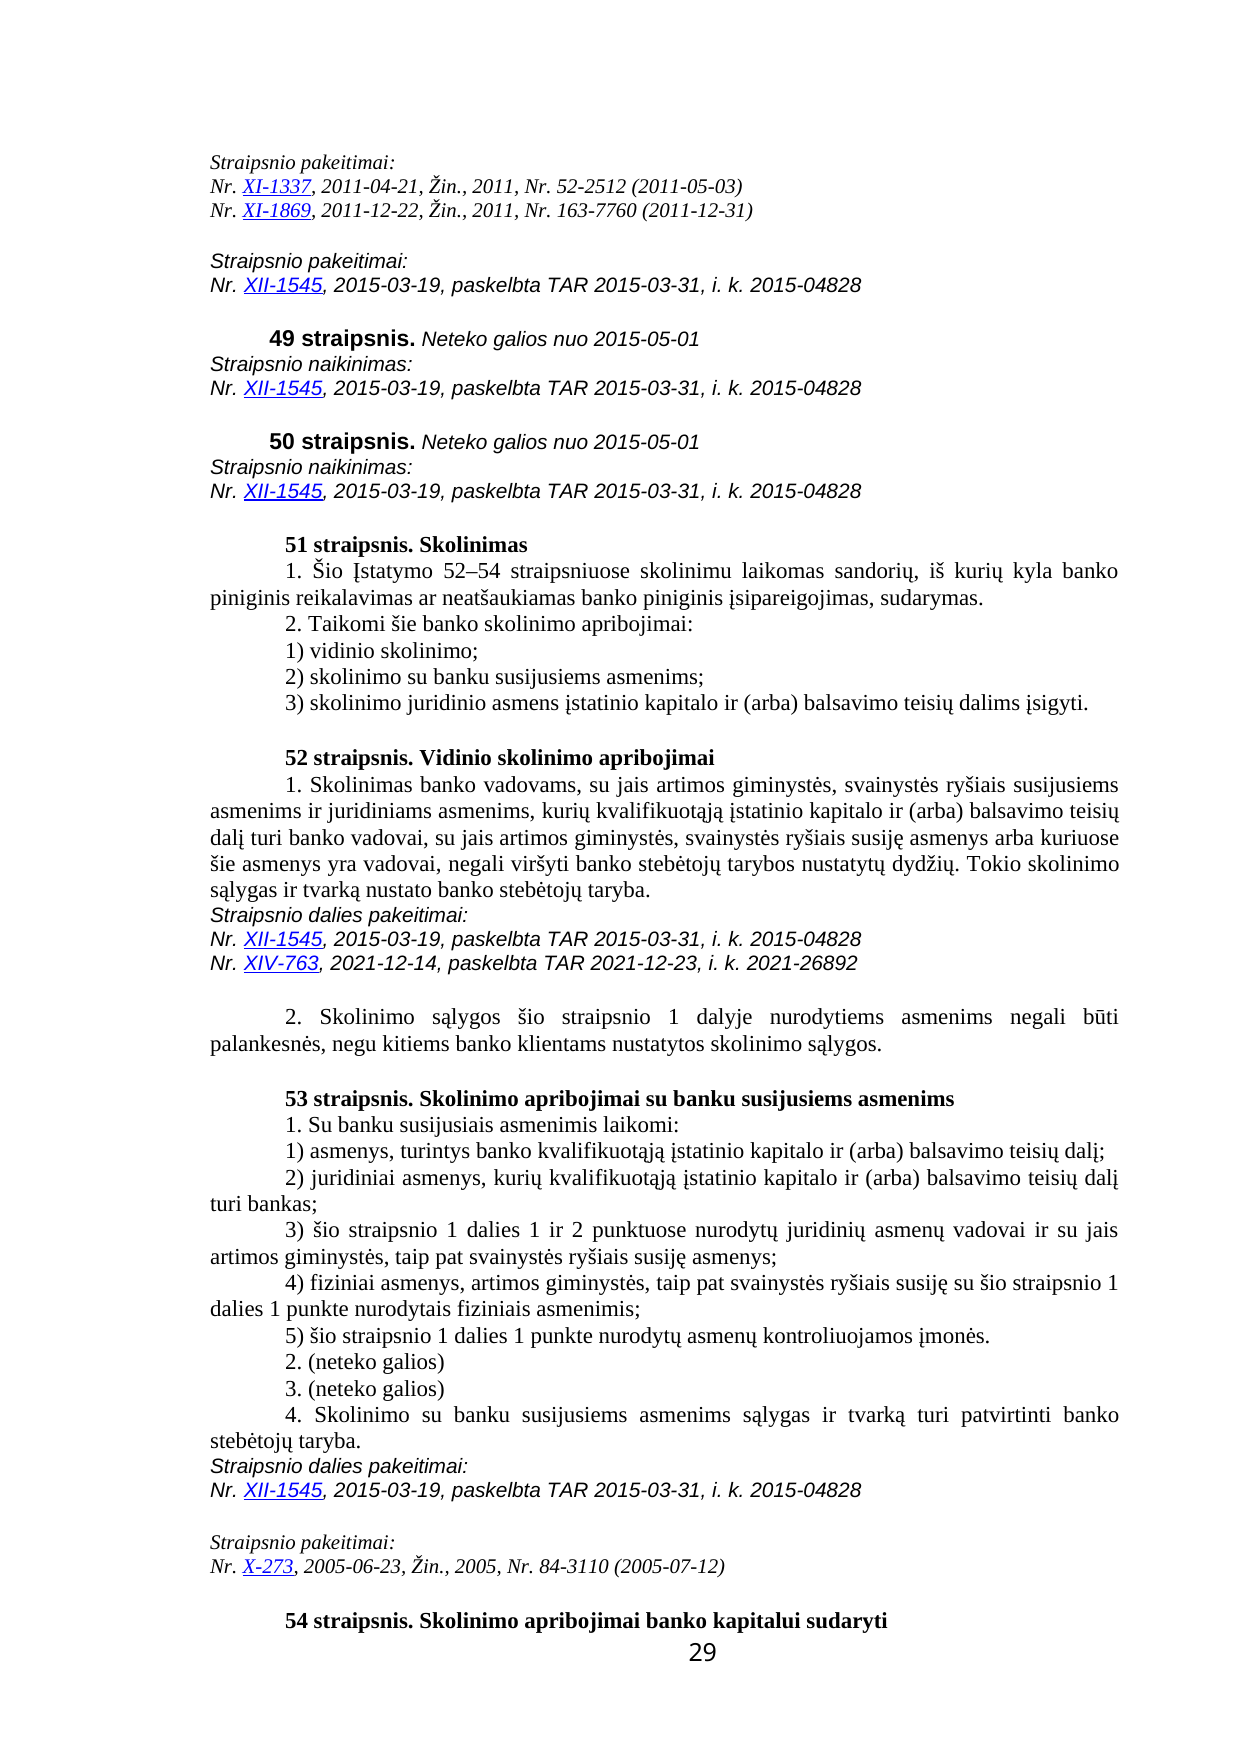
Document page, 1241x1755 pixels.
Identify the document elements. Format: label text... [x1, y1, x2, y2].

text Nr. XII-1545, 2015-03-19, paskelbta TAR 2015-03-31, i. k. 2015-04828 [210, 376, 1120, 399]
text 4. Skolinimo su banku susijusiems asmenims sąlygas ir tvarką turi patvirtinti banko stebėtojų taryba. [210, 1401, 1120, 1454]
text Straipsnio pakeitimai: [210, 248, 1120, 272]
text 5) šio straipsnio 1 dalies 1 punkte nurodytų asmenų kontroliuojamos įmonės. [210, 1322, 1120, 1348]
text 2. (neteko galios) [210, 1348, 1120, 1374]
text Straipsnio naikinimas: [210, 454, 1120, 478]
text 50 straipsnis. Neteko galios nuo 2015-05-01 [210, 428, 1120, 454]
text Straipsnio pakeitimai: [210, 150, 1120, 174]
text 1. Su banku susijusiais asmenimis laikomi: [210, 1111, 1120, 1137]
text 2. Skolinimo sąlygos šio straipsnio 1 dalyje nurodytiems asmenims negali būti palankesnės, negu kitiems banko klientams nustatytos skolinimo sąlygos. [210, 1003, 1120, 1056]
text Nr. X-273, 2005-06-23, Žin., 2005, Nr. 84-3110 (2005-07-12) [210, 1554, 1120, 1578]
text 1. Šio Įstatymo 52–54 straipsniuose skolinimu laikomas sandorių, iš kurių kyla banko piniginis reikalavimas ar neatšaukiamas banko piniginis įsipareigojimas, sudarymas. [210, 558, 1120, 610]
text Nr. XI-1337, 2011-04-21, Žin., 2011, Nr. 52-2512 (2011-05-03) [210, 174, 1120, 198]
text Nr. XII-1545, 2015-03-19, paskelbta TAR 2015-03-31, i. k. 2015-04828 [210, 478, 1120, 502]
text 1. Skolinimas banko vadovams, su jais artimos giminystės, svainystės ryšiais susijusiems asmenims ir juridiniams asmenims, kurių kvalifikuotąją įstatinio kapitalo ir (arba) balsavimo teisių dalį turi banko vadovai, su jais artimos giminystės, svainystės ryšiais susiję asmenys arba kuriuose šie asmenys yra vadovai, negali viršyti banko stebėtojų tarybos nustatytų dydžių. Tokio skolinimo sąlygas ir tvarką nustato banko stebėtojų taryba. [210, 771, 1120, 903]
text 49 straipsnis. Neteko galios nuo 2015-05-01 [210, 325, 1120, 352]
text 2) juridiniai asmenys, kurių kvalifikuotąją įstatinio kapitalo ir (arba) balsavimo teisių dalį turi bankas; [210, 1164, 1120, 1216]
text 53 straipsnis. Skolinimo apribojimai su banku susijusiems asmenims [210, 1085, 1120, 1111]
text Nr. XII-1545, 2015-03-19, paskelbta TAR 2015-03-31, i. k. 2015-04828 [210, 927, 1120, 951]
text 1) asmenys, turintys banko kvalifikuotąją įstatinio kapitalo ir (arba) balsavimo teisių dalį; [210, 1137, 1120, 1164]
text 1) vidinio skolinimo; [210, 637, 1120, 663]
text 52 straipsnis. Vidinio skolinimo apribojimai [210, 744, 1120, 771]
text 2) skolinimo su banku susijusiems asmenims; [210, 663, 1120, 689]
text 51 straipsnis. Skolinimas [210, 531, 1120, 558]
text 3) šio straipsnio 1 dalies 1 ir 2 punktuose nurodytų juridinių asmenų vadovai ir su jais artimos giminystės, taip pat svainystės ryšiais susiję asmenys; [210, 1216, 1120, 1269]
text Straipsnio pakeitimai: [210, 1530, 1120, 1554]
text 2. Taikomi šie banko skolinimo apribojimai: [210, 610, 1120, 637]
text Nr. XII-1545, 2015-03-19, paskelbta TAR 2015-03-31, i. k. 2015-04828 [210, 1478, 1120, 1502]
text Straipsnio dalies pakeitimai: [210, 903, 1120, 927]
text Straipsnio dalies pakeitimai: [210, 1454, 1120, 1478]
text 54 straipsnis. Skolinimo apribojimai banko kapitalui sudaryti [210, 1607, 1120, 1633]
text Straipsnio naikinimas: [210, 352, 1120, 376]
text 4) fiziniai asmenys, artimos giminystės, taip pat svainystės ryšiais susiję su šio straipsnio 1 dalies 1 punkte nurodytais fiziniais asmenimis; [210, 1269, 1120, 1322]
text 3) skolinimo juridinio asmens įstatinio kapitalo ir (arba) balsavimo teisių dalims įsigyti. [210, 689, 1120, 716]
text Nr. XII-1545, 2015-03-19, paskelbta TAR 2015-03-31, i. k. 2015-04828 [210, 272, 1120, 296]
text 3. (neteko galios) [210, 1374, 1120, 1401]
text Nr. XI-1869, 2011-12-22, Žin., 2011, Nr. 163-7760 (2011-12-31) [210, 198, 1120, 222]
text Nr. XIV-763, 2021-12-14, paskelbta TAR 2021-12-23, i. k. 2021-26892 [210, 951, 1120, 974]
